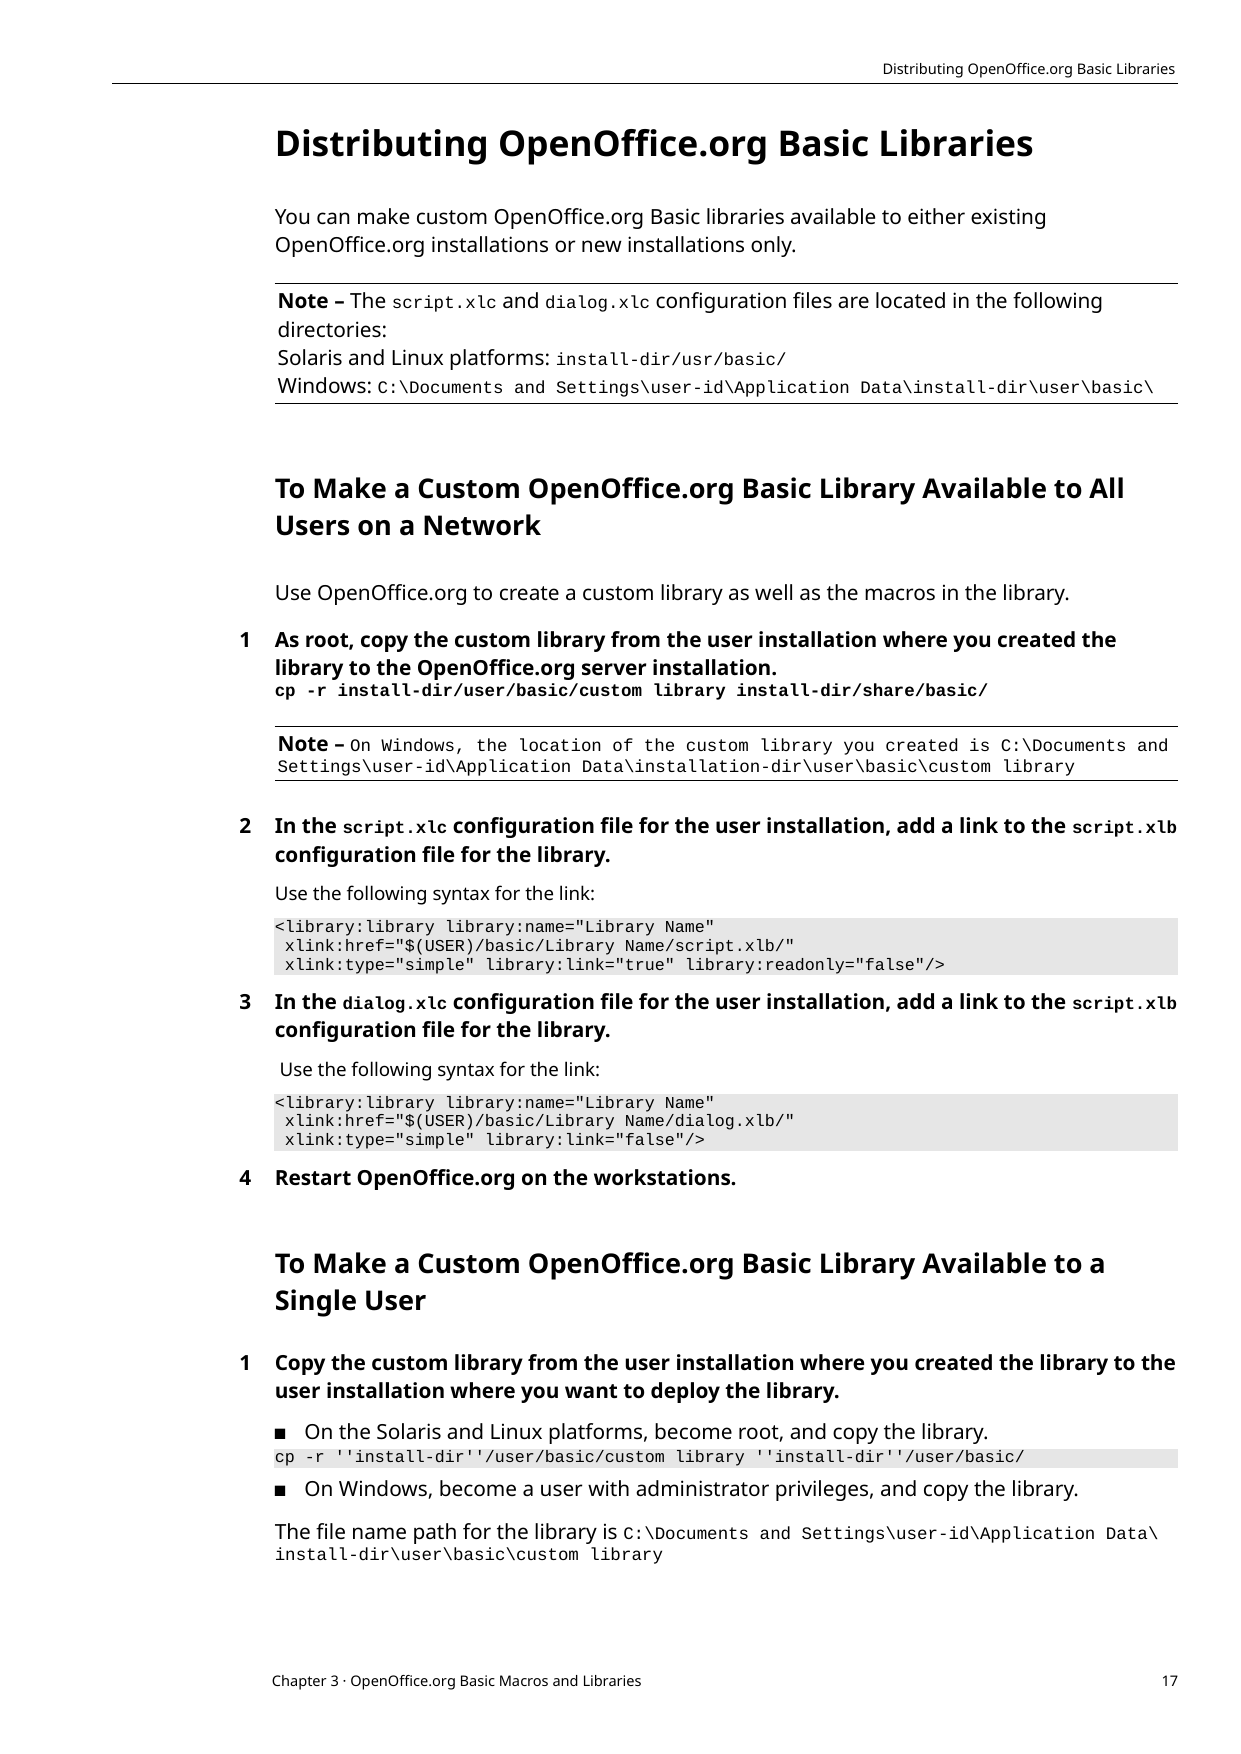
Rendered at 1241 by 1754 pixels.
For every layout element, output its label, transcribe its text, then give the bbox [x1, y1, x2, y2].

list cp -r ''install-dir''/user/basic/custom library ''install-dir''/user/basic/ [274, 1449, 1178, 1468]
text Use the following syntax for the link: [274, 881, 1178, 906]
list The script.xlc and dialog.xlc configuration files are located in the following directories: Solaris and Linux platforms: install-dir/usr/basic/ Windows: C:\Documents and Settings\user-id\Application Data\install-dir\user\basic\ [274, 284, 1178, 403]
list On Windows, become a user with administrator privileges, and copy the library. [274, 1474, 1178, 1502]
list As root, copy the custom library from the user installation where you created the library to the OpenOffice.org server installation. cp -r install-dir/user/basic/custom library install-dir/share/basic/ [274, 625, 1178, 702]
list Restart OpenOffice.org on the workstations. [274, 1163, 1178, 1191]
subtitle To Make a Custom OpenOffice.org Basic Library Available to a Single User [274, 1245, 1178, 1318]
text Use OpenOffice.org to create a custom library as well as the macros in the library. [274, 578, 1178, 607]
list On the Solaris and Linux platforms, become root, and copy the library. [274, 1417, 1178, 1446]
list In the dialog.xlc configuration file for the user installation, add a link to the script.xlb configuration file for the library. [274, 987, 1178, 1044]
list On Windows, the location of the custom library you created is C:\Documents and Settings\user-id\Application Data\installation-dir\user\basic\custom library [274, 727, 1178, 781]
list <library:library library:name="Library Name" xlink:href="$(USER)/basic/Library Name/dialog.xlb/" xlink:type="simple" library:link="false"/> [274, 1094, 1178, 1151]
list Copy the custom library from the user installation where you created the library to the user installation where you want to deploy the library. [274, 1348, 1178, 1405]
text You can make custom OpenOffice.org Basic libraries available to either existing OpenOffice.org installations or new installations only. [274, 202, 1178, 259]
list In the script.xlc configuration file for the user installation, add a link to the script.xlb configuration file for the library. [274, 811, 1178, 868]
list <library:library library:name="Library Name" xlink:href="$(USER)/basic/Library Name/script.xlb/" xlink:type="simple" library:link="true" library:readonly="false"/> [274, 918, 1178, 975]
list The file name path for the library is C:\Documents and Settings\user-id\Application Data\install-dir\user\basic\custom library [274, 1517, 1178, 1565]
text Use the following syntax for the link: [274, 1056, 1178, 1082]
subtitle Distributing OpenOffice.org Basic Libraries [274, 118, 1178, 166]
subtitle To Make a Custom OpenOffice.org Basic Library Available to All Users on a Network [274, 469, 1178, 543]
